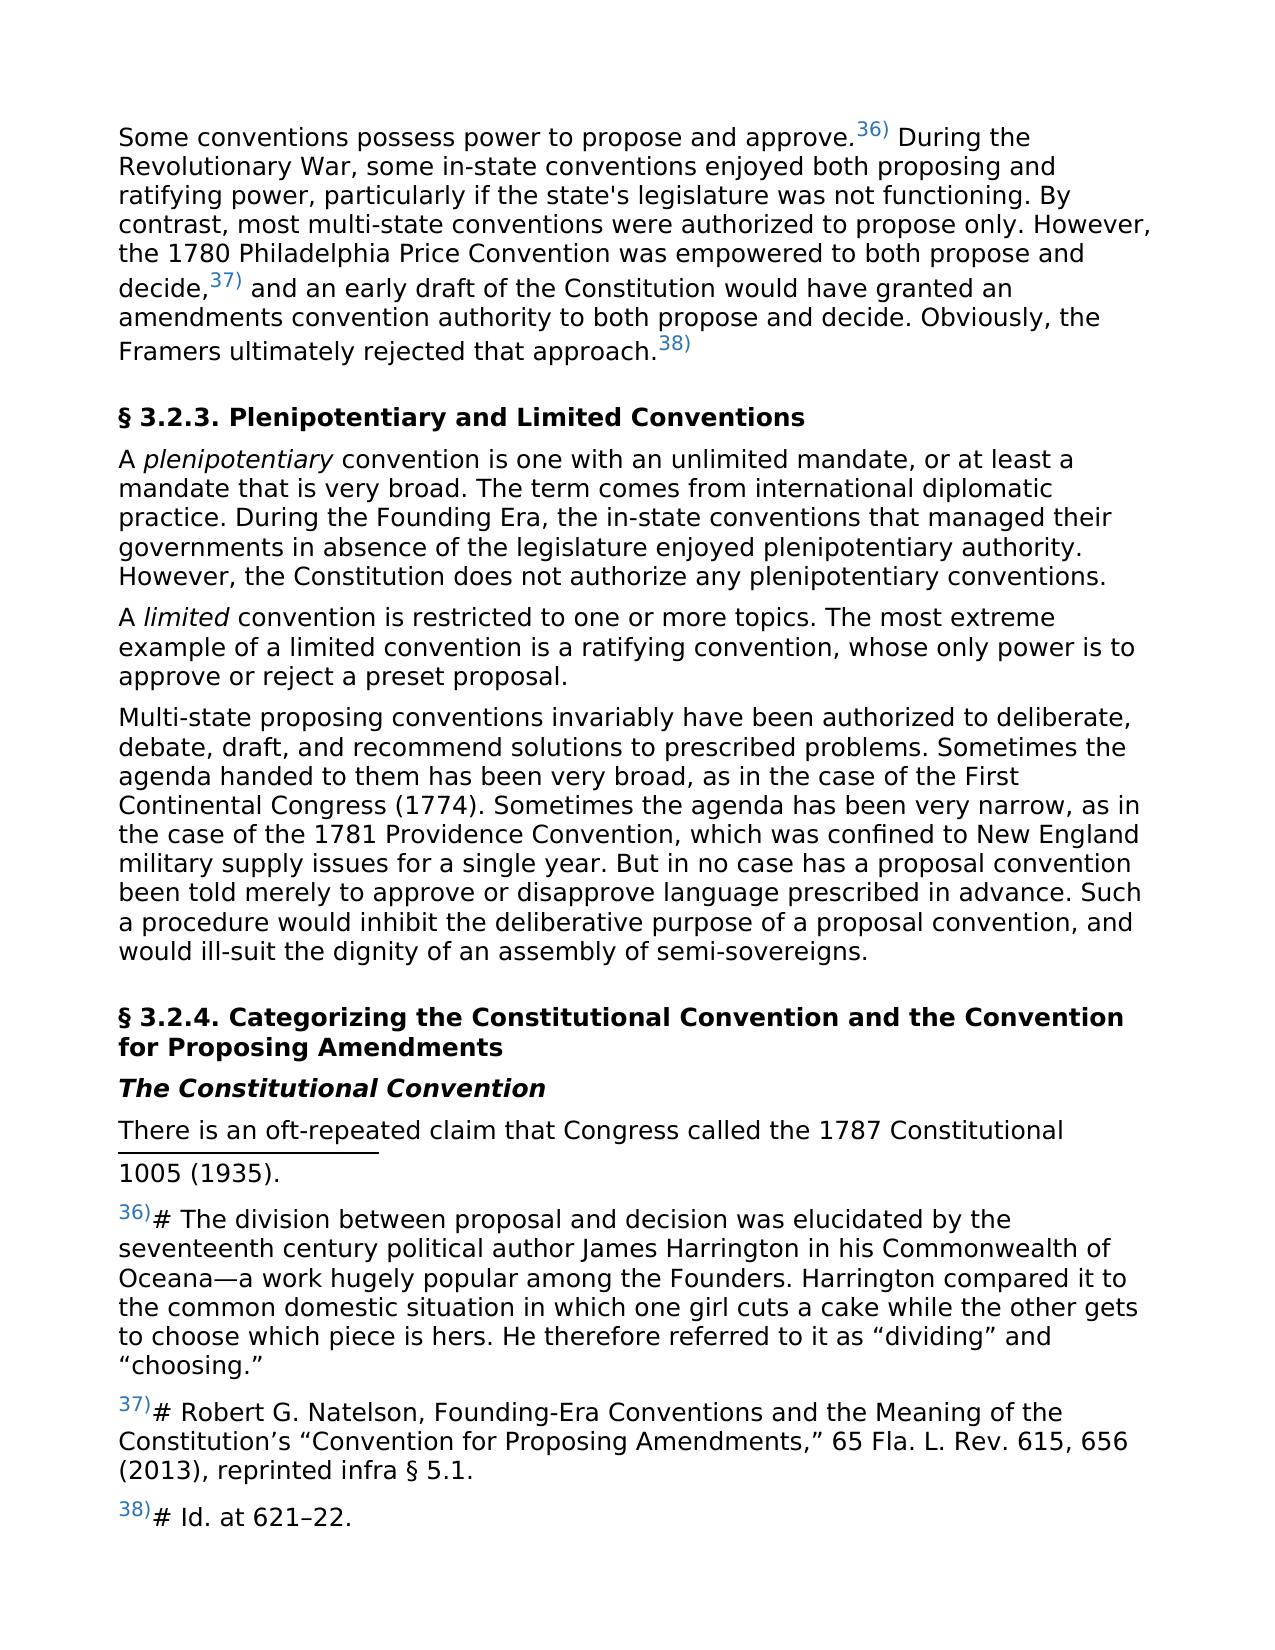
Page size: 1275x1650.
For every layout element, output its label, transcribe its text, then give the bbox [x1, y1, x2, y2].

text There is an oft-repeated claim that Congress called the 1787 Constitutional [118, 1116, 1157, 1145]
text Some conventions possess power to propose and approve. During the Revolutionary War, some in-state conventions enjoyed both proposing and ratifying power, particularly if the state's legislature was not functioning. By contrast, most multi-state conventions were authorized to propose only. However, the 1780 Philadelphia Price Convention was empowered to both propose and decide, and an early draft of the Constitution would have granted an amendments convention authority to both propose and decide. Obviously, the Framers ultimately rejected that approach. [118, 118, 1157, 366]
text # Id. at 621–22. [118, 1498, 1157, 1532]
text A limited convention is restricted to one or more topics. The most extreme example of a limited convention is a ratifying convention, whose only power is to approve or reject a preset proposal. [118, 604, 1157, 691]
subtitle § 3.2.3. Plenipotentiary and Limited Conventions [118, 404, 1157, 433]
text # Robert G. Natelson, Founding-Era Conventions and the Meaning of the Constitution’s “Convention for Proposing Amendments,” 65 Fla. L. Rev. 615, 656 (2013), reprinted infra § 5.1. [118, 1393, 1157, 1485]
text 1005 (1935). [118, 1159, 1157, 1188]
text A plenipotentiary convention is one with an unlimited mandate, or at least a mandate that is very broad. The term comes from international diplomatic practice. During the Founding Era, the in-state conventions that managed their governments in absence of the legislature enjoyed plenipotentiary authority. However, the Constitution does not authorize any plenipotentiary conventions. [118, 445, 1157, 591]
text The Constitutional Convention [118, 1074, 1157, 1104]
text # The division between proposal and decision was elucidated by the seventeenth century political author James Harrington in his Commonwealth of Oceana—a work hugely popular among the Founders. Harrington compared it to the common domestic situation in which one girl cuts a cake while the other gets to choose which piece is hers. He therefore referred to it as “dividing” and “choosing.” [118, 1201, 1157, 1380]
text Multi-state proposing conventions invariably have been authorized to deliberate, debate, draft, and recommend solutions to prescribed problems. Sometimes the agenda handed to them has been very broad, as in the case of the First Continental Congress (1774). Sometimes the agenda has been very narrow, as in the case of the 1781 Providence Convention, which was confined to New England military supply issues for a single year. But in no case has a proposal convention been told merely to approve or disapprove language prescribed in advance. Such a procedure would inhibit the deliberative purpose of a proposal convention, and would ill-suit the dignity of an assembly of semi-sovereigns. [118, 704, 1157, 966]
subtitle § 3.2.4. Categorizing the Constitutional Convention and the Convention for Proposing Amendments [118, 1004, 1157, 1062]
